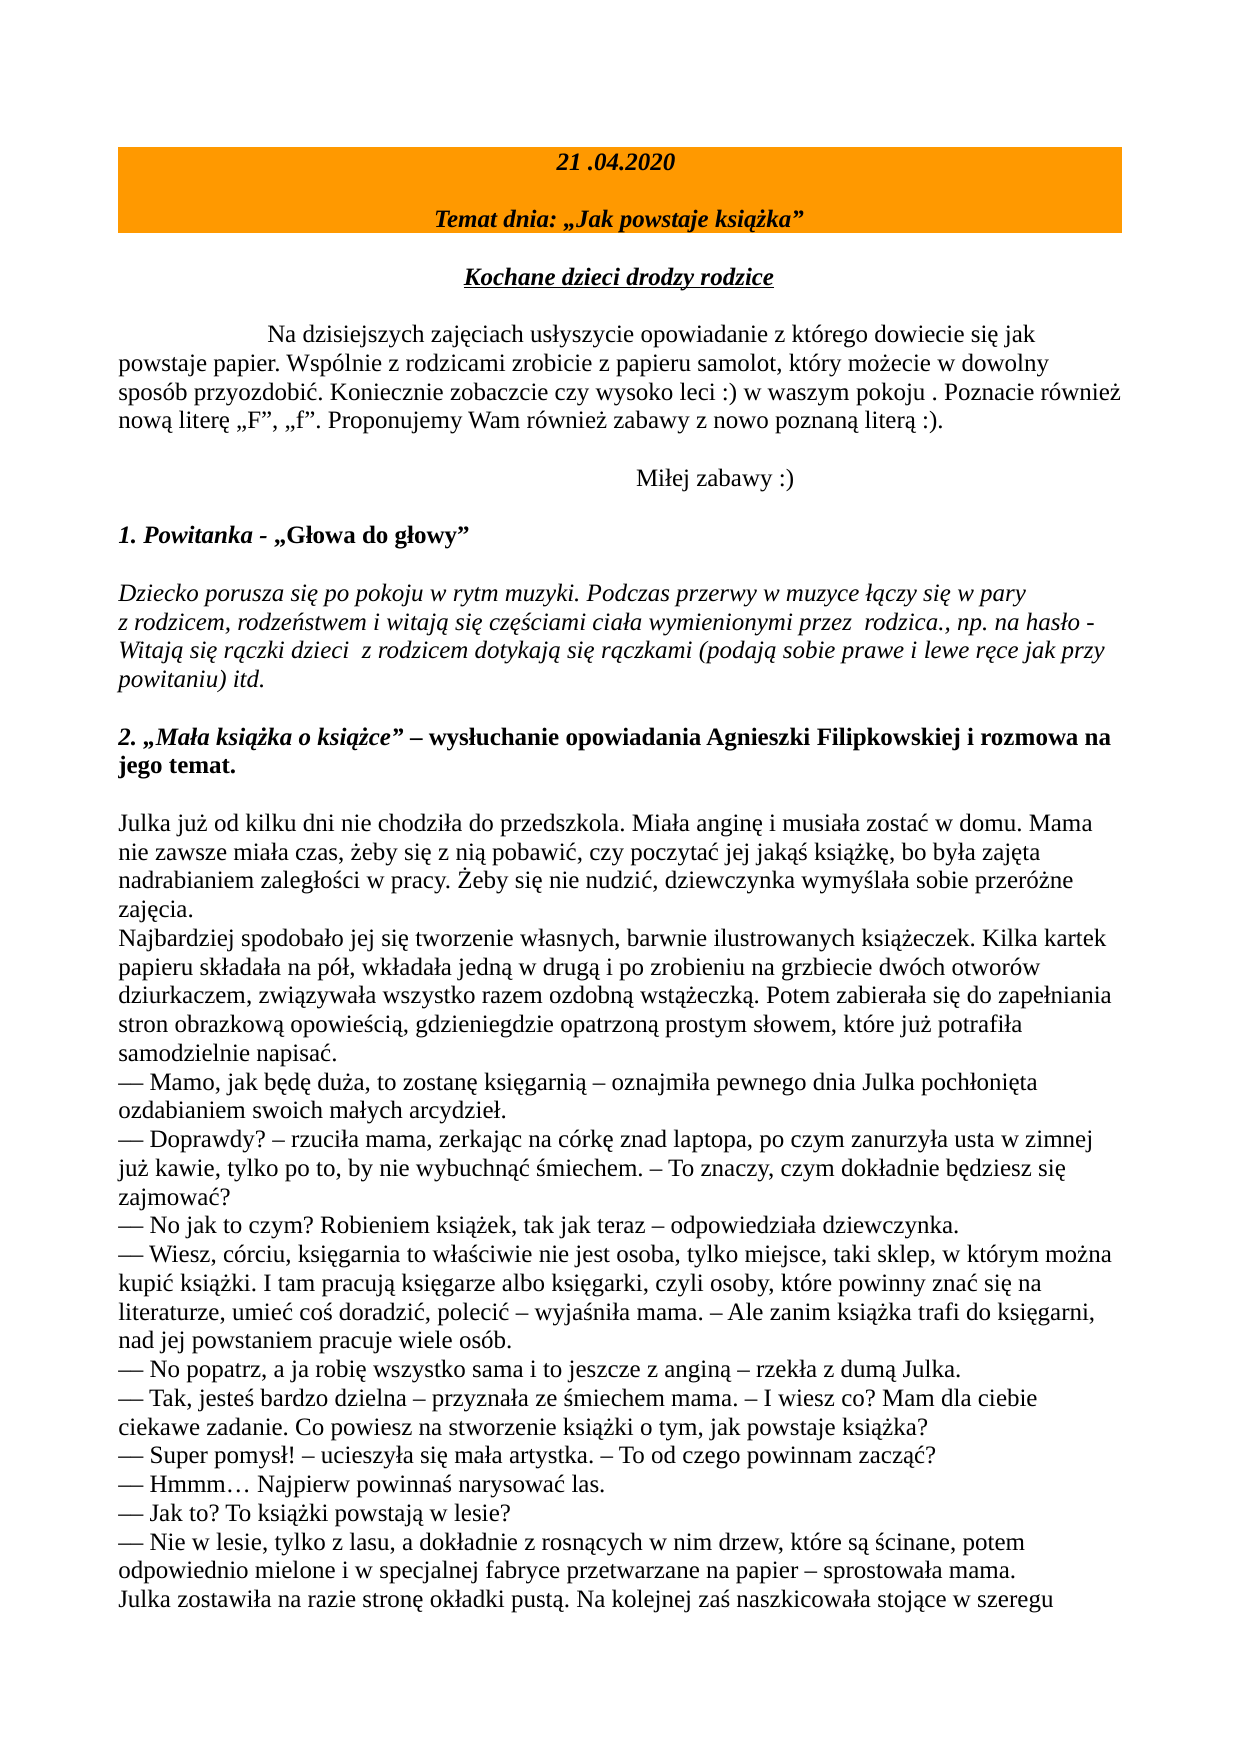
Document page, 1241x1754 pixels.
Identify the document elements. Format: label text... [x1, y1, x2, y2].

text kupić książki. I tam pracują księgarze albo księgarki, czyli osoby, które powinny znać się na literaturze, umieć coś doradzić, polecić – wyjaśniła mama. – Ale zanim książka trafi do księgarni, nad jej powstaniem pracuje wiele osób. [118, 1268, 1122, 1354]
text Na dzisiejszych zajęciach usłyszycie opowiadanie z którego dowiecie się jak powstaje papier. Wspólnie z rodzicami zrobicie z papieru samolot, który możecie w dowolny sposób przyozdobić. Koniecznie zobaczcie czy wysoko leci :) w waszym pokoju . Poznacie również nową literę „F”, „f”. Proponujemy Wam również zabawy z nowo poznaną literą :). [118, 319, 1122, 434]
text już kawie, tylko po to, by nie wybuchnąć śmiechem. – To znaczy, czym dokładnie będziesz się zajmować? [118, 1153, 1122, 1211]
text Kochane dzieci drodzy rodzice [118, 262, 1122, 291]
text 21 .04.2020 [118, 147, 1122, 176]
text z rodzicem, rodzeństwem i witają się częściami ciała wymienionymi przez rodzica., np. na hasło - Witają się rączki dzieci z rodzicem dotykają się rączkami (podają sobie prawe i lewe ręce jak przy powitaniu) itd. [118, 607, 1122, 693]
text –– Wiesz, córciu, księgarnia to właściwie nie jest osoba, tylko miejsce, taki sklep, w którym można [118, 1239, 1122, 1268]
text –– Super pomysł! – ucieszyła się mała artystka. – To od czego powinnam zacząć? [118, 1441, 1122, 1469]
text Dziecko porusza się po pokoju w rytm muzyki. Podczas przerwy w muzyce łączy się w pary [118, 578, 1122, 607]
text –– Jak to? To książki powstają w lesie? [118, 1498, 1122, 1527]
text 1. Powitanka - „Głowa do głowy” [118, 521, 1122, 549]
text Julka zostawiła na razie stronę okładki pustą. Na kolejnej zaś naszkicowała stojące w szeregu [118, 1584, 1122, 1613]
text Najbardziej spodobało jej się tworzenie własnych, barwnie ilustrowanych książeczek. Kilka kartek [118, 923, 1122, 952]
text –– Hmmm… Najpierw powinnaś narysować las. [118, 1469, 1122, 1498]
text Temat dnia: „Jak powstaje książka” [118, 204, 1122, 233]
text Julka już od kilku dni nie chodziła do przedszkola. Miała anginę i musiała zostać w domu. Mama [118, 808, 1122, 837]
text –– Tak, jesteś bardzo dzielna – przyznała ze śmiechem mama. – I wiesz co? Mam dla ciebie ciekawe zadanie. Co powiesz na stworzenie książki o tym, jak powstaje książka? [118, 1383, 1122, 1441]
text –– Mamo, jak będę duża, to zostanę księgarnią – oznajmiła pewnego dnia Julka pochłonięta ozdabianiem swoich małych arcydzieł. [118, 1067, 1122, 1124]
text Miłej zabawy :) [118, 463, 1122, 492]
text nie zawsze miała czas, żeby się z nią pobawić, czy poczytać jej jakąś książkę, bo była zajęta nadrabianiem zaległości w pracy. Żeby się nie nudzić, dziewczynka wymyślała sobie przeróżne zajęcia. [118, 837, 1122, 923]
text 2. „Mała książka o książce” – wysłuchanie opowiadania Agnieszki Filipkowskiej i rozmowa na jego temat. [118, 722, 1122, 779]
text –– No jak to czym? Robieniem książek, tak jak teraz – odpowiedziała dziewczynka. [118, 1211, 1122, 1239]
text –– Doprawdy? – rzuciła mama, zerkając na córkę znad laptopa, po czym zanurzyła usta w zimnej [118, 1124, 1122, 1153]
text –– Nie w lesie, tylko z lasu, a dokładnie z rosnących w nim drzew, które są ścinane, potem odpowiednio mielone i w specjalnej fabryce przetwarzane na papier – sprostowała mama. [118, 1527, 1122, 1584]
text –– No popatrz, a ja robię wszystko sama i to jeszcze z anginą – rzekła z dumą Julka. [118, 1354, 1122, 1383]
text papieru składała na pół, wkładała jedną w drugą i po zrobieniu na grzbiecie dwóch otworów dziurkaczem, związywała wszystko razem ozdobną wstążeczką. Potem zabierała się do zapełniania stron obrazkową opowieścią, gdzieniegdzie opatrzoną prostym słowem, które już potrafiła samodzielnie napisać. [118, 952, 1122, 1067]
